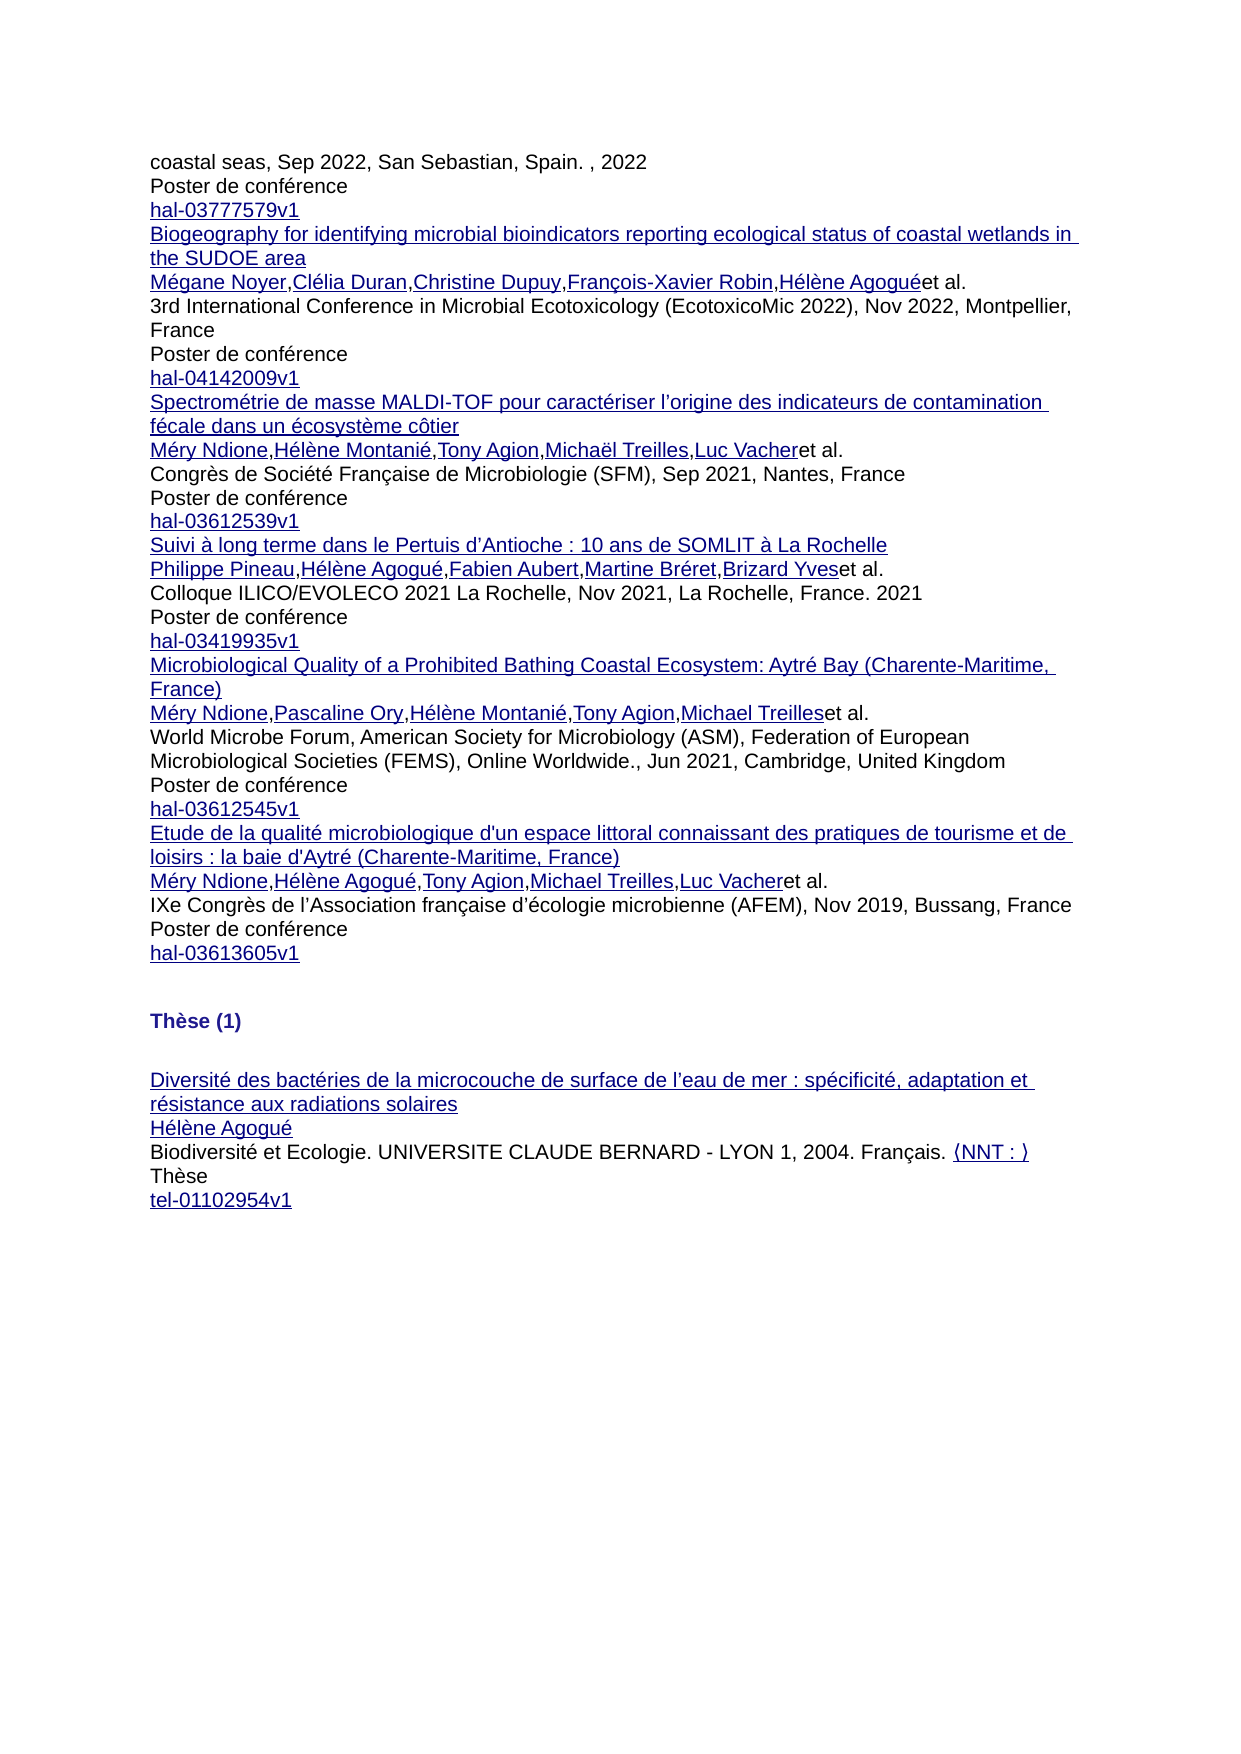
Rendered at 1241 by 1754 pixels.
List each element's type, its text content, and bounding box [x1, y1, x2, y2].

table_cell Microbiological Quality of a Prohibited Bathing Coastal Ecosystem: Aytré Bay (Charente-Maritime, France) Méry Ndione,Pascaline Ory,Hélène Montanié,Tony Agion,Michael Treilleset al. World Microbe Forum, American Society for Microbiology (ASM), Federation of European Microbiological Societies (FEMS), Online Worldwide., Jun 2021, Cambridge, United Kingdom Poster de conférence hal-03612545v1 [150, 653, 1090, 821]
table_header Diversité des bactéries de la microcouche de surface de l’eau de mer : spécificité, adaptation et résistance aux radiations solaires Hélène Agogué Biodiversité et Ecologie. UNIVERSITE CLAUDE BERNARD - LYON 1, 2004. Français. ⟨NNT : ⟩ Thèse tel-01102954v1 [150, 1068, 1090, 1211]
table_cell Towards carbon neutrality by 2040 in La Rochelle metropolitan area (France): quantifying the role of wetlands and littoral zone in the capture and sequestration of blue carbon Christine Dupuy,Hélène Agogué,Benjamin Amann,Frédéric Azémar,Nicolas Becuet al. ECSA 59 Using the best scientific knowledge for the sustainable management of estuaries and coastal seas, Sep 2022, San Sebastian, Spain. , 2022 Poster de conférence hal-03777579v1 [150, 150, 1090, 222]
table_cell Etude de la qualité microbiologique d'un espace littoral connaissant des pratiques de tourisme et de loisirs : la baie d'Aytré (Charente-Maritime, France) Méry Ndione,Hélène Agogué,Tony Agion,Michael Treilles,Luc Vacheret al. IXe Congrès de l’Association française d’écologie microbienne (AFEM), Nov 2019, Bussang, France Poster de conférence hal-03613605v1 [150, 821, 1090, 964]
table_cell Suivi à long terme dans le Pertuis d’Antioche : 10 ans de SOMLIT à La Rochelle Philippe Pineau,Hélène Agogué,Fabien Aubert,Martine Bréret,Brizard Yveset al. Colloque ILICO/EVOLECO 2021 La Rochelle, Nov 2021, La Rochelle, France. 2021 Poster de conférence hal-03419935v1 [150, 533, 1090, 653]
table_cell Spectrométrie de masse MALDI-TOF pour caractériser l’origine des indicateurs de contamination fécale dans un écosystème côtier Méry Ndione,Hélène Montanié,Tony Agion,Michaël Treilles,Luc Vacheret al. Congrès de Société Française de Microbiologie (SFM), Sep 2021, Nantes, France Poster de conférence hal-03612539v1 [150, 390, 1090, 533]
subtitle Thèse (1) [150, 1009, 1090, 1033]
table_cell Biogeography for identifying microbial bioindicators reporting ecological status of coastal wetlands in the SUDOE area Mégane Noyer,Clélia Duran,Christine Dupuy,François-Xavier Robin,Hélène Agoguéet al. 3rd International Conference in Microbial Ecotoxicology (EcotoxicoMic 2022), Nov 2022, Montpellier, France Poster de conférence hal-04142009v1 [150, 222, 1090, 389]
